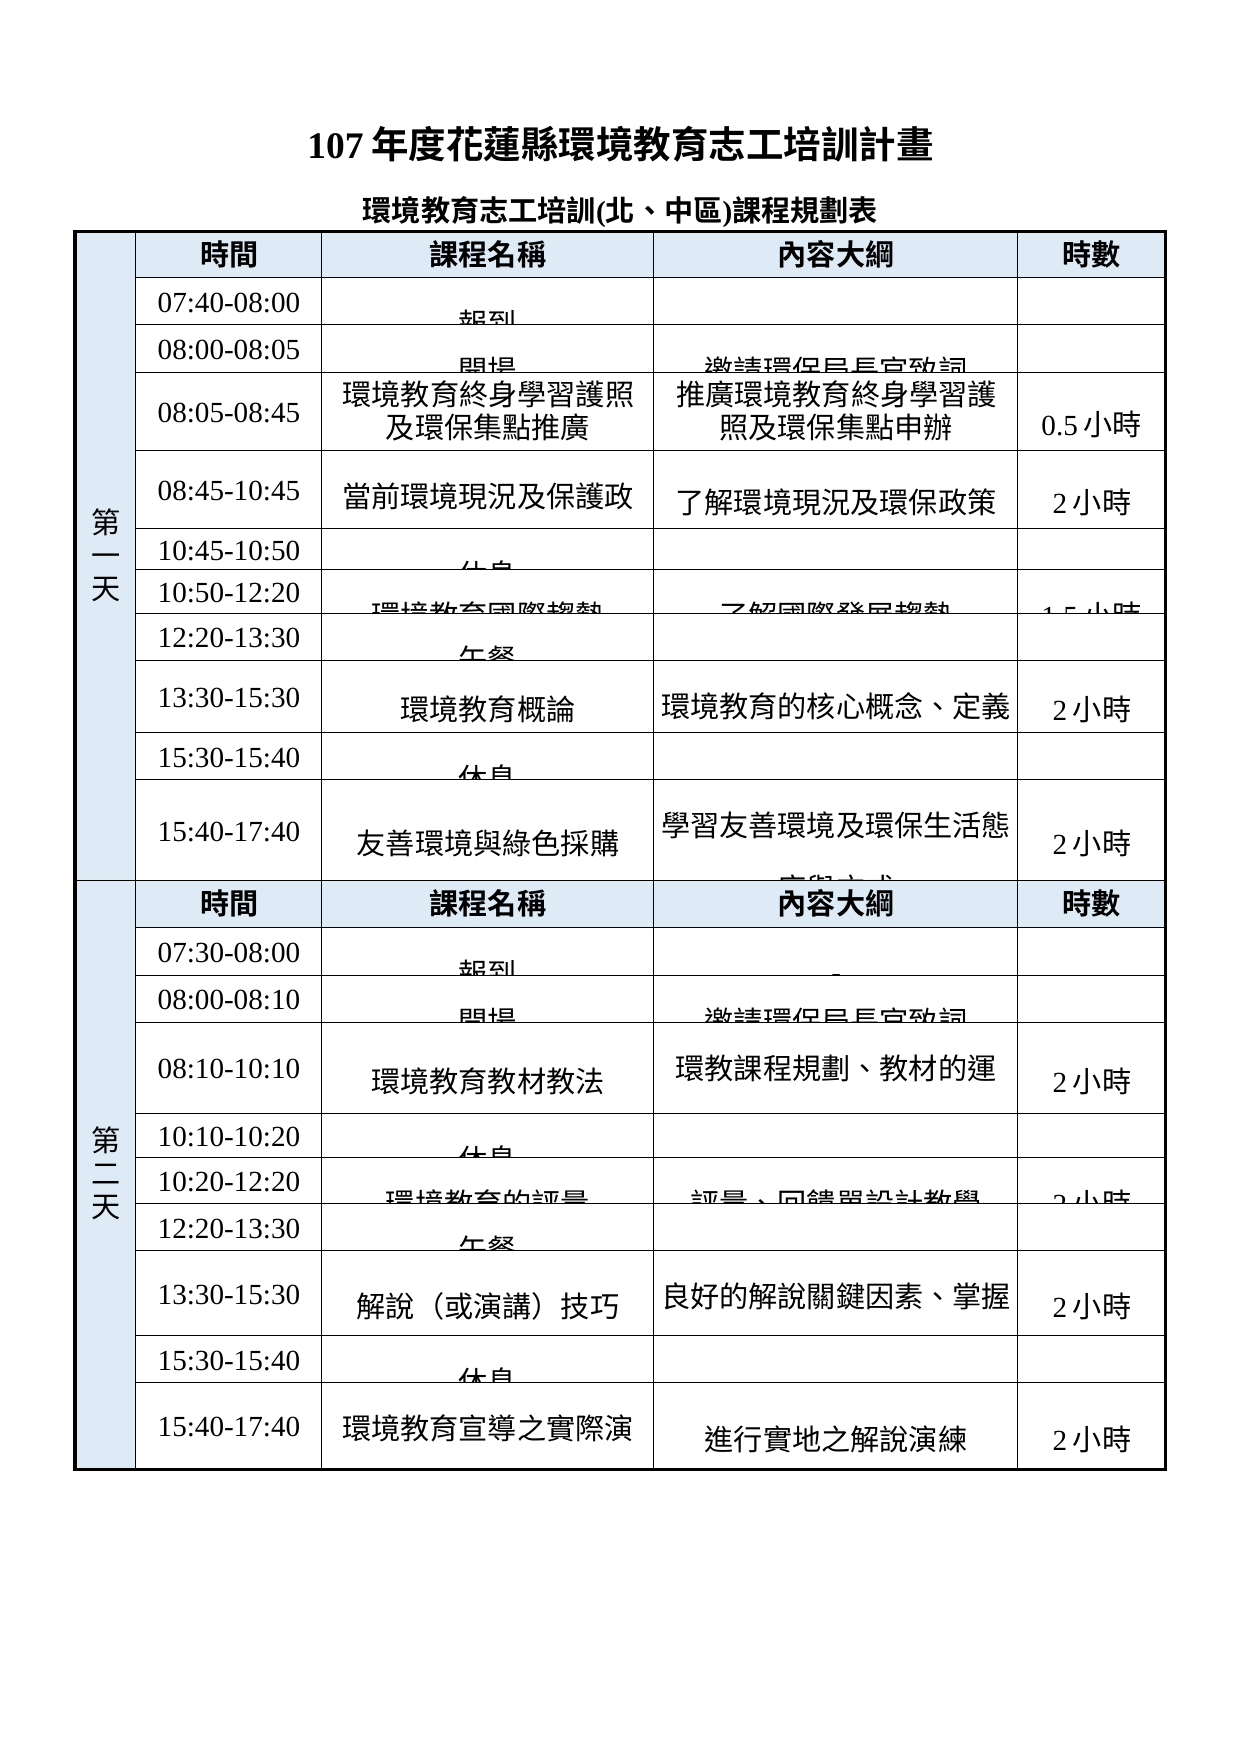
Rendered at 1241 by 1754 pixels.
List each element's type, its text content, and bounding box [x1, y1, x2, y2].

table_cell 10:45-10:50 [136, 529, 321, 569]
table_cell [1018, 614, 1164, 660]
table_cell [654, 614, 1017, 660]
table_cell 15:40-17:40 [136, 780, 321, 880]
table_cell 報到 [322, 928, 653, 974]
table_cell 2小時 [1018, 661, 1164, 732]
table_cell 環境教育的評量 [322, 1158, 653, 1203]
table_cell 了解國際發展趨勢 [782, 605, 802, 613]
table_cell 午餐 [322, 1204, 653, 1250]
table_cell 了解環境現況及環保政策 [654, 451, 1017, 528]
table_cell 08:00-08:10 [136, 976, 321, 1022]
table_cell - [654, 733, 1017, 779]
table_cell 環境教育教材教法 [322, 1023, 653, 1113]
table_cell 進行實地之解說演練 [654, 1383, 1017, 1468]
table_cell 2小時 [1018, 780, 1164, 880]
table_cell [654, 1204, 1017, 1250]
table_cell 當前環境現況及保護政策 [322, 451, 653, 528]
table_header 第一天 [77, 233, 135, 880]
table_cell [1018, 1336, 1164, 1382]
table_header 時數 [1018, 233, 1164, 277]
table_cell 2小時 [1018, 1383, 1164, 1468]
table_cell [1018, 529, 1164, 569]
table_cell 午餐 [322, 614, 653, 660]
table_cell 2小時 [1018, 1251, 1164, 1335]
table_cell 邀請環保局長官致詞 [654, 325, 1017, 372]
table_cell 07:30-08:00 [136, 928, 321, 974]
table_cell 15:30-15:40 [136, 733, 321, 779]
table_cell [654, 1114, 1017, 1157]
table_cell 13:30-15:30 [136, 661, 321, 732]
table_cell [654, 529, 1017, 569]
table_cell 時數 [1018, 881, 1164, 927]
table_cell 內容大綱 [654, 881, 1017, 927]
table_cell 休息 [322, 733, 653, 779]
table_cell [1018, 976, 1164, 1022]
table_cell [1018, 1204, 1164, 1250]
table_cell 1.5小時 [1018, 570, 1164, 613]
table_cell 12:20-13:30 [136, 614, 321, 660]
table_cell 2小時 [1018, 451, 1164, 528]
table_cell 環境教育終身學習護照及環保集點推廣 [322, 373, 653, 450]
table_cell 07:40-08:00 [136, 278, 321, 324]
table_cell 開場 [322, 976, 653, 1022]
table_header 課程名稱 [322, 233, 653, 277]
table_cell 邀請環保局長官致詞 [654, 976, 1017, 1022]
table_cell 友善環境與綠色採購 [322, 780, 653, 880]
table_cell [1018, 325, 1164, 372]
table_cell 10:10-10:20 [136, 1114, 321, 1157]
table_cell 0.5小時 [1018, 373, 1164, 450]
table_cell 評量、回饋單設計教學 [654, 1158, 1017, 1203]
table_cell [1018, 1114, 1164, 1157]
table_cell 15:40-17:40 [136, 1383, 321, 1468]
table_cell 推廣環境教育終身學習護照及環保集點申辦 [654, 373, 1017, 450]
table_cell [1018, 278, 1164, 324]
table_cell 第二天 [77, 881, 135, 1468]
text 環境教育志工培訓(北、中區)課程規劃表 [75, 187, 1165, 230]
table_cell 環境教育宣導之實際演練 [322, 1383, 653, 1468]
table_cell [1018, 928, 1164, 974]
table_cell - [654, 1336, 1017, 1382]
table_cell 開場 [322, 325, 653, 372]
table_header 內容大綱 [654, 233, 1017, 277]
table_cell 解說（或演講）技巧 [322, 1251, 653, 1335]
table_cell 2小時 [1113, 1195, 1124, 1203]
table_cell - [654, 278, 1017, 324]
table_cell 08:05-08:45 [136, 373, 321, 450]
table_cell 休息 [322, 529, 653, 569]
table_cell 休息 [322, 1114, 653, 1157]
table_cell 環境教育國際趨勢 [322, 570, 653, 613]
table_cell 良好的解說關鍵因素、掌握的重點及技巧運用 [654, 1251, 1017, 1335]
table_cell 15:30-15:40 [136, 1336, 321, 1382]
table_cell 2小時 [1018, 1158, 1164, 1203]
table_cell 環境教育概論 [322, 661, 653, 732]
table_cell 08:45-10:45 [136, 451, 321, 528]
text 107年度花蓮縣環境教育志工培訓計畫 [75, 114, 1165, 169]
table_cell 2小時 [1018, 1023, 1164, 1113]
table_cell 了解國際發展趨勢 [654, 570, 1017, 613]
table_cell 報到 [322, 278, 653, 324]
table_cell 學習友善環境及環保生活態度與方式 [654, 780, 1017, 880]
table_cell 時間 [136, 881, 321, 927]
table_cell 10:20-12:20 [136, 1158, 321, 1203]
table_cell 13:30-15:30 [136, 1251, 321, 1335]
table_cell 課程名稱 [322, 881, 653, 927]
table_cell 環境教育的核心概念、定義演進 [654, 661, 1017, 732]
table_cell 10:50-12:20 [136, 570, 321, 613]
table_cell 08:00-08:05 [136, 325, 321, 372]
table_cell 08:10-10:10 [136, 1023, 321, 1113]
table_cell 12:20-13:30 [136, 1204, 321, 1250]
table_cell 環境教育國際趨勢 [492, 605, 512, 613]
table_cell - [654, 928, 1017, 974]
table_cell [1018, 733, 1164, 779]
table_header 時間 [136, 233, 321, 277]
table_cell 環教課程規劃、教材的運用、學習環境規劃設計 [654, 1023, 1017, 1113]
table_cell 休息 [322, 1336, 653, 1382]
